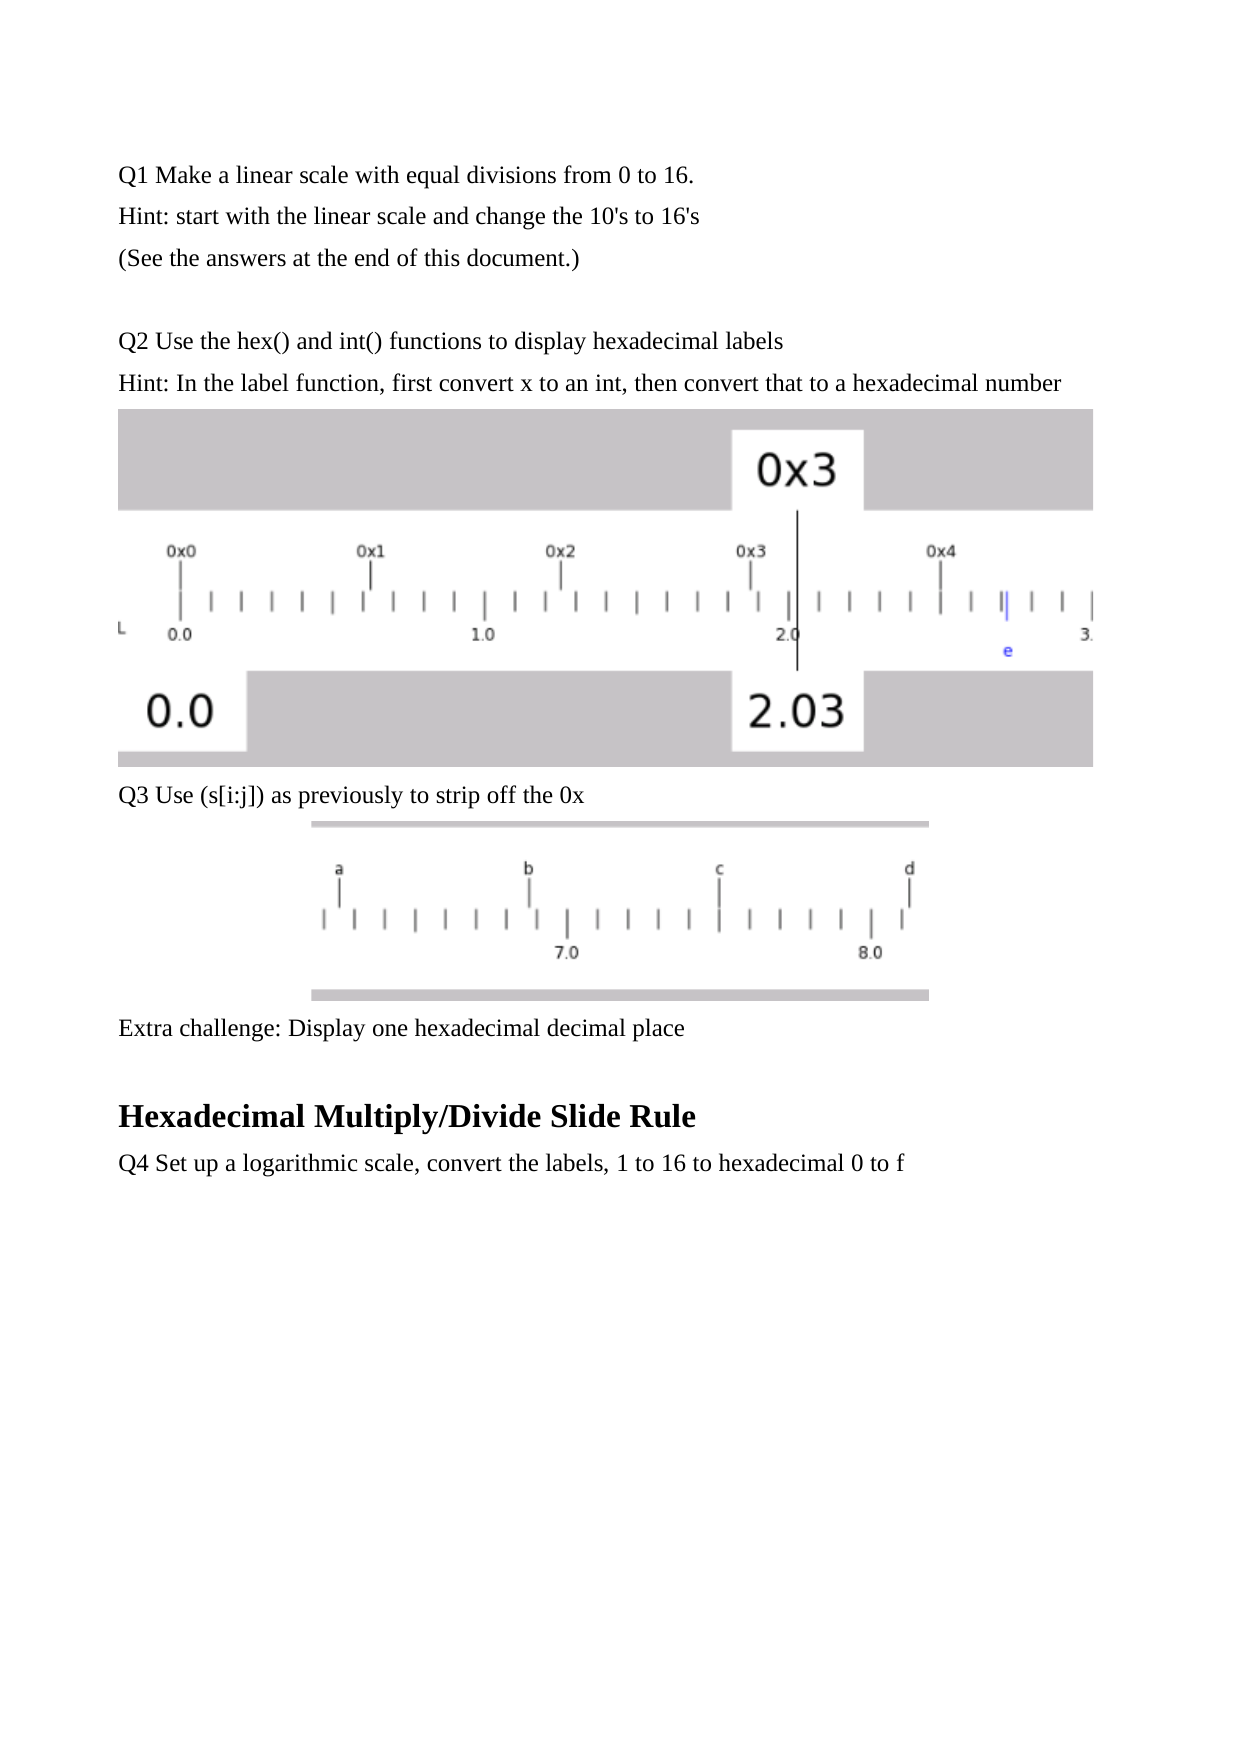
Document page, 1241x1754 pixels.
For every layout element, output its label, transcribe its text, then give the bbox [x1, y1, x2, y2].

text Extra challenge: Display one hexadecimal decimal place [118, 1013, 1122, 1042]
text (See the answers at the end of this document.) [118, 243, 1122, 272]
text Q1 Make a linear scale with equal divisions from 0 to 16. [118, 160, 1122, 189]
text Q4 Set up a logarithmic scale, convert the labels, 1 to 16 to hexadecimal 0 to f [118, 1147, 1122, 1176]
text Hint: start with the linear scale and change the 10's to 16's [118, 201, 1122, 230]
text Hint: In the label function, first convert x to an int, then convert that to a hexadecimal number [118, 367, 1122, 397]
text Q3 Use (s[i:j]) as previously to strip off the 0x [118, 779, 1122, 808]
text Hexadecimal Multiply/Divide Slide Rule [118, 1096, 1122, 1135]
text Q2 Use the hex() and int() functions to display hexadecimal labels [118, 326, 1122, 355]
